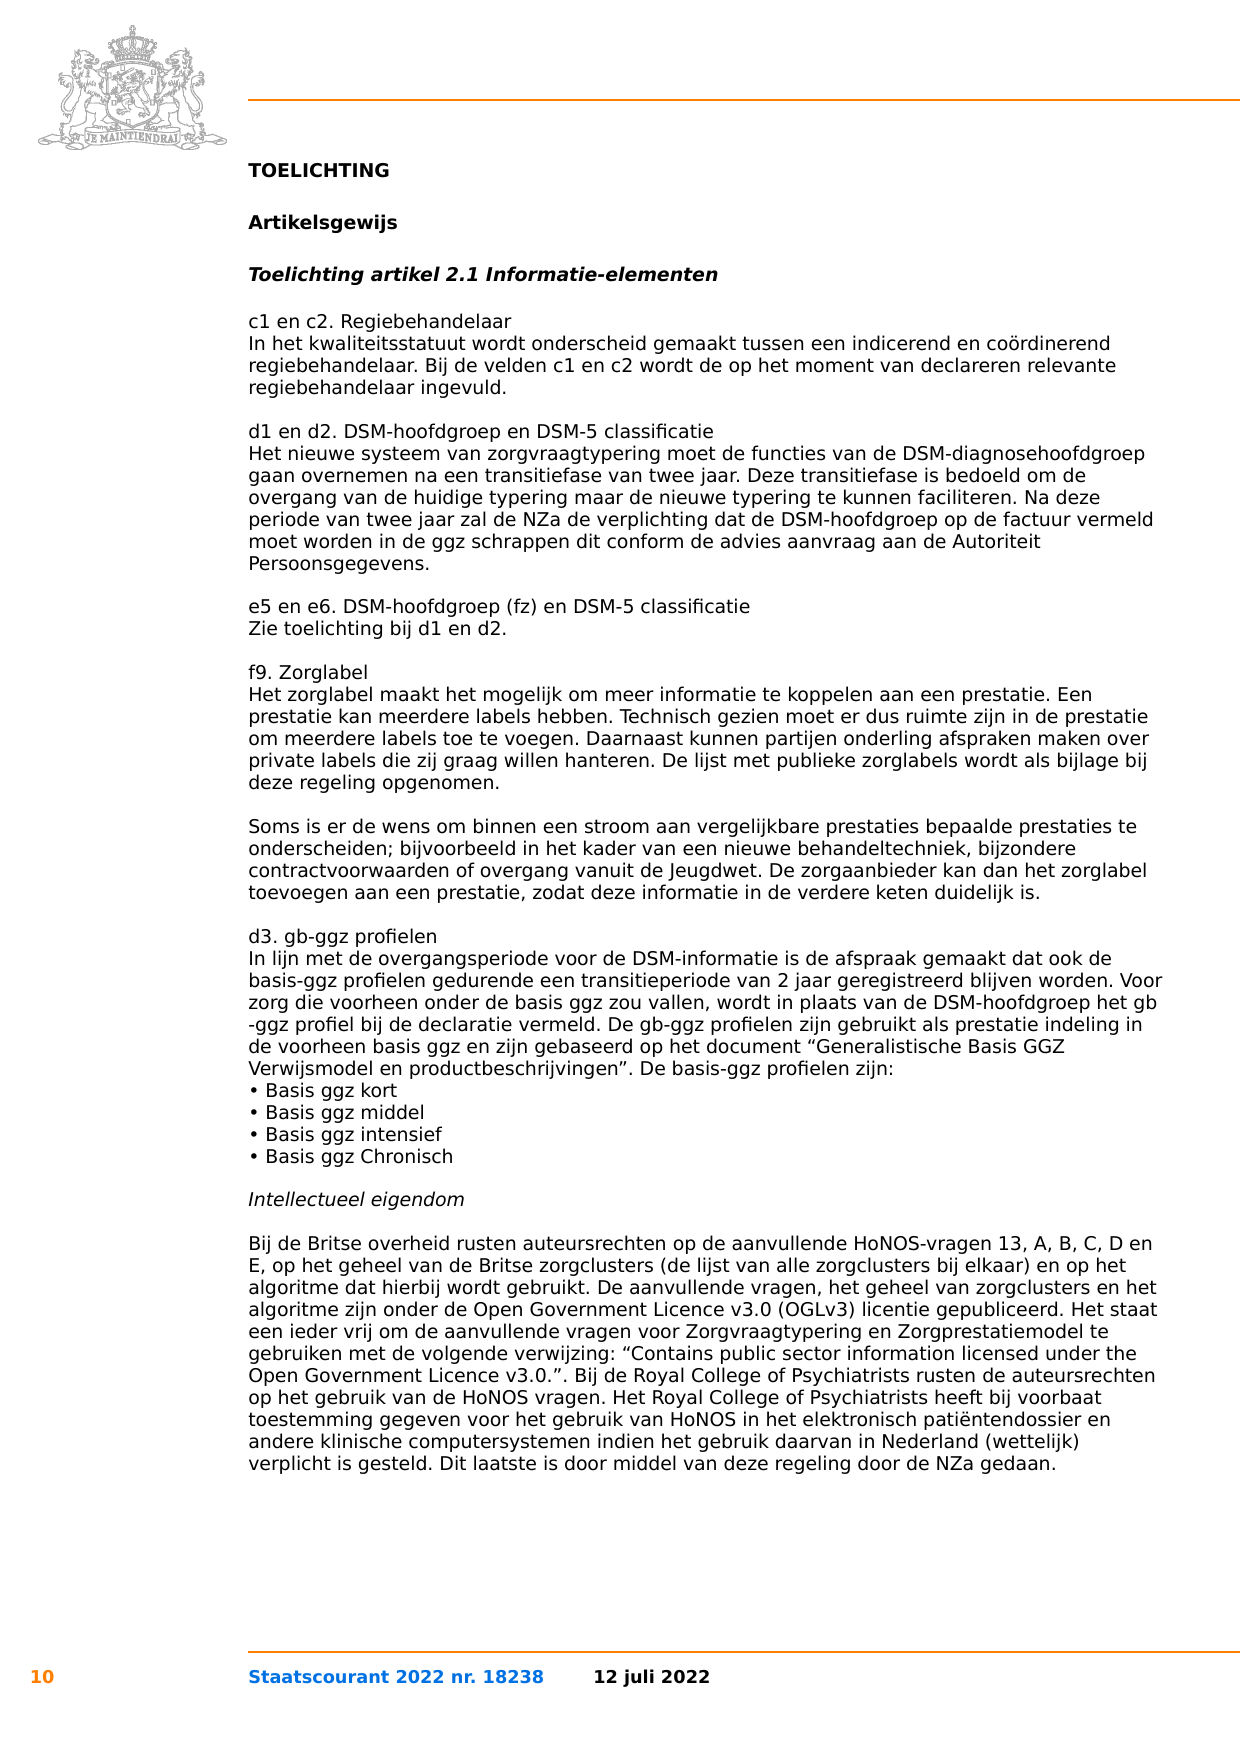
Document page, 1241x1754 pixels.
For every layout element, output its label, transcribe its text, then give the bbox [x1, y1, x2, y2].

text In lijn met de overgangsperiode voor de DSM-informatie is de afspraak gemaakt dat ook de basis-ggz profielen gedurende een transitieperiode van 2 jaar geregistreerd blijven worden. Voor zorg die voorheen onder de basis ggz zou vallen, wordt in plaats van de DSM-hoofdgroep het gb -ggz profiel bij de declaratie vermeld. De gb-ggz profielen zijn gebruikt als prestatie indeling in de voorheen basis ggz en zijn gebaseerd op het document “Generalistische Basis GGZ Verwijsmodel en productbeschrijvingen”. De basis-ggz profielen zijn: [248, 948, 1163, 1079]
subtitle TOELICHTING [248, 160, 1163, 182]
text c1 en c2. Regiebehandelaar [248, 311, 1163, 333]
picture [38, 25, 227, 150]
text d1 en d2. DSM-hoofdgroep en DSM-5 classificatie [248, 421, 1163, 443]
text d3. gb-ggz profielen [248, 926, 1163, 948]
text • Basis ggz kort [248, 1079, 1163, 1102]
text • Basis ggz Chronisch [248, 1146, 1163, 1167]
text Het nieuwe systeem van zorgvraagtypering moet de functies van de DSM-diagnosehoofdgroep gaan overnemen na een transitiefase van twee jaar. Deze transitiefase is bedoeld om de overgang van de huidige typering maar de nieuwe typering te kunnen faciliteren. Na deze periode van twee jaar zal de NZa de verplichting dat de DSM-hoofdgroep op de factuur vermeld moet worden in de ggz schrappen dit conform de advies aanvraag aan de Autoriteit Persoonsgegevens. [248, 443, 1163, 574]
text e5 en e6. DSM-hoofdgroep (fz) en DSM-5 classificatie [248, 596, 1163, 618]
text f9. Zorglabel [248, 662, 1163, 684]
text Zie toelichting bij d1 en d2. [248, 618, 1163, 640]
subtitle Toelichting artikel 2.1 Informatie-elementen [248, 264, 1163, 286]
text Soms is er de wens om binnen een stroom aan vergelijkbare prestaties bepaalde prestaties te onderscheiden; bijvoorbeeld in het kader van een nieuwe behandeltechniek, bijzondere contractvoorwaarden of overgang vanuit de Jeugdwet. De zorgaanbieder kan dan het zorglabel toevoegen aan een prestatie, zodat deze informatie in de verdere keten duidelijk is. [248, 816, 1163, 904]
subtitle Artikelsgewijs [248, 212, 1163, 234]
text • Basis ggz middel [248, 1102, 1163, 1123]
text • Basis ggz intensief [248, 1123, 1163, 1146]
text Bij de Britse overheid rusten auteursrechten op de aanvullende HoNOS-vragen 13, A, B, C, D en E, op het geheel van de Britse zorgclusters (de lijst van alle zorgclusters bij elkaar) en op het algoritme dat hierbij wordt gebruikt. De aanvullende vragen, het geheel van zorgclusters en het algoritme zijn onder de Open Government Licence v3.0 (OGLv3) licentie gepubliceerd. Het staat een ieder vrij om de aanvullende vragen voor Zorgvraagtypering en Zorgprestatiemodel te gebruiken met de volgende verwijzing: “Contains public sector information licensed under the Open Government Licence v3.0.”. Bij de Royal College of Psychiatrists rusten de auteursrechten op het gebruik van de HoNOS vragen. Het Royal College of Psychiatrists heeft bij voorbaat toestemming gegeven voor het gebruik van HoNOS in het elektronisch patiëntendossier en andere klinische computersystemen indien het gebruik daarvan in Nederland (wettelijk) verplicht is gesteld. Dit laatste is door middel van deze regeling door de NZa gedaan. [248, 1233, 1163, 1475]
text In het kwaliteitsstatuut wordt onderscheid gemaakt tussen een indicerend en coördinerend regiebehandelaar. Bij de velden c1 en c2 wordt de op het moment van declareren relevante regiebehandelaar ingevuld. [248, 333, 1163, 399]
text Het zorglabel maakt het mogelijk om meer informatie te koppelen aan een prestatie. Een prestatie kan meerdere labels hebben. Technisch gezien moet er dus ruimte zijn in de prestatie om meerdere labels toe te voegen. Daarnaast kunnen partijen onderling afspraken maken over private labels die zij graag willen hanteren. De lijst met publieke zorglabels wordt als bijlage bij deze regeling opgenomen. [248, 684, 1163, 794]
subtitle Intellectueel eigendom [248, 1189, 1163, 1211]
